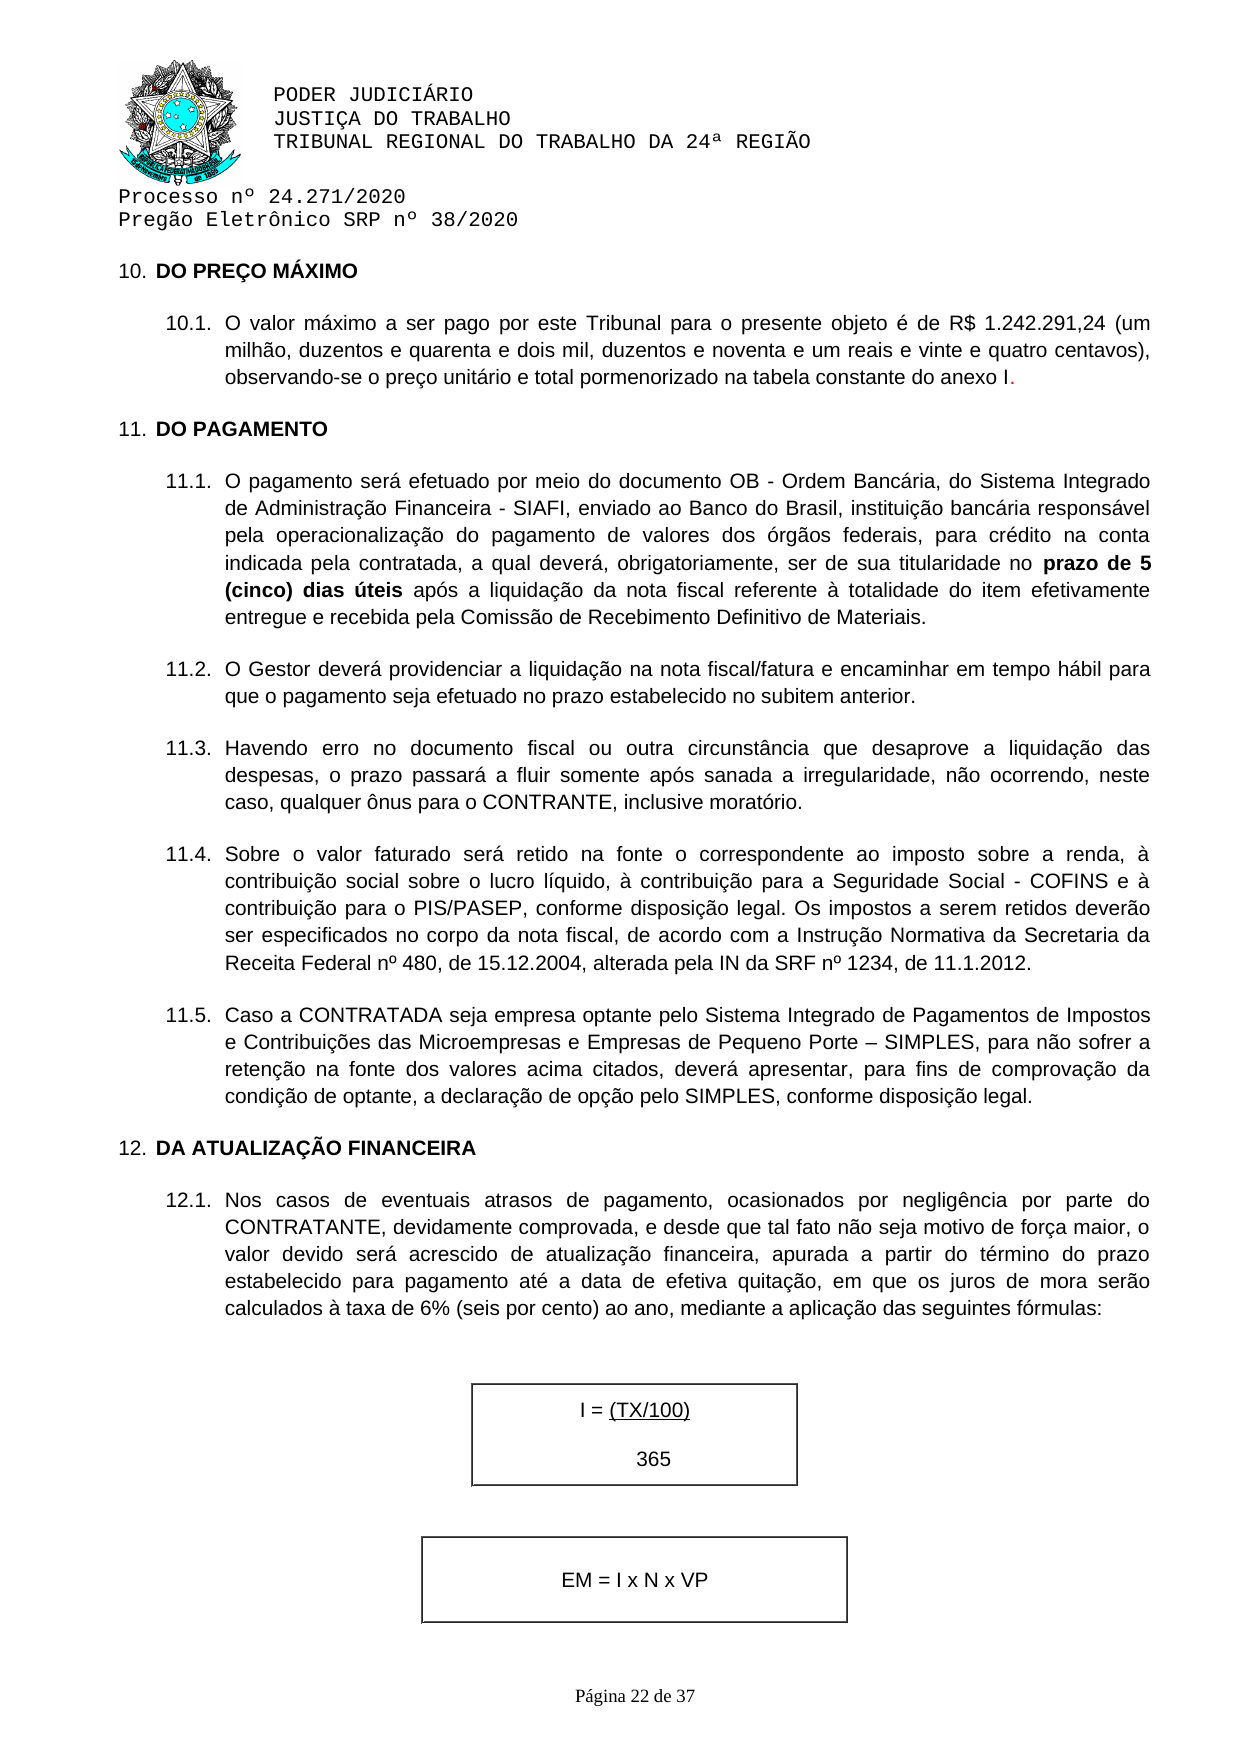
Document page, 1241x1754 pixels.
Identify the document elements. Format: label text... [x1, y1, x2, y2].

list Nos casos de eventuais atrasos de pagamento, ocasionados por negligência por parte do CONTRATANTE, devidamente comprovada, e desde que tal fato não seja motivo de força maior, o valor devido será acrescido de atualização financeira, apurada a partir do término do prazo estabelecido para pagamento até a data de efetiva quitação, em que os juros de mora serão calculados à taxa de 6% (seis por cento) ao ano, mediante a aplicação das seguintes fórmulas: [165, 1186, 1152, 1321]
list O valor máximo a ser pago por este Tribunal para o presente objeto é de R$ 1.242.291,24 (um milhão, duzentos e quarenta e dois mil, duzentos e noventa e um reais e vinte e quatro centavos), observando-se o preço unitário e total pormenorizado na tabela constante do anexo I. [165, 309, 1152, 390]
list DO PREÇO MÁXIMO [118, 257, 1152, 284]
list O pagamento será efetuado por meio do documento OB - Ordem Bancária, do Sistema Integrado de Administração Financeira - SIAFI, enviado ao Banco do Brasil, instituição bancária responsável pela operacionalização do pagamento de valores dos órgãos federais, para crédito na conta indicada pela contratada, a qual deverá, obrigatoriamente, ser de sua titularidade no prazo de 5 (cinco) dias úteis após a liquidação da nota fiscal referente à totalidade do item efetivamente entregue e recebida pela Comissão de Recebimento Definitivo de Materiais. [165, 467, 1152, 629]
list DO PAGAMENTO [118, 415, 1152, 442]
list Sobre o valor faturado será retido na fonte o correspondente ao imposto sobre a renda, à contribuição social sobre o lucro líquido, à contribuição para a Seguridade Social - COFINS e à contribuição para o PIS/PASEP, conforme disposição legal. Os impostos a serem retidos deverão ser especificados no corpo da nota fiscal, de acordo com a Instrução Normativa da Secretaria da Receita Federal nº 480, de 15.12.2004, alterada pela IN da SRF nº 1234, de 11.1.2012. [165, 840, 1152, 975]
list O Gestor deverá providenciar a liquidação na nota fiscal/fatura e encaminhar em tempo hábil para que o pagamento seja efetuado no prazo estabelecido no subitem anterior. [165, 654, 1152, 709]
list Caso a CONTRATADA seja empresa optante pelo Sistema Integrado de Pagamentos de Impostos e Contribuições das Microempresas e Empresas de Pequeno Porte – SIMPLES, para não sofrer a retenção na fonte dos valores acima citados, deverá apresentar, para fins de comprovação da condição de optante, a declaração de opção pelo SIMPLES, conforme disposição legal. [165, 1000, 1152, 1109]
picture [118, 59, 243, 186]
list Havendo erro no documento fiscal ou outra circunstância que desaprove a liquidação das despesas, o prazo passará a fluir somente após sanada a irregularidade, não ocorrendo, neste caso, qualquer ônus para o CONTRANTE, inclusive moratório. [165, 734, 1152, 815]
table_header EM = I x N x VP [424, 1539, 846, 1621]
table_header I = (TX/100) 365 [474, 1386, 796, 1484]
list DA ATUALIZAÇÃO FINANCEIRA [118, 1134, 1152, 1161]
